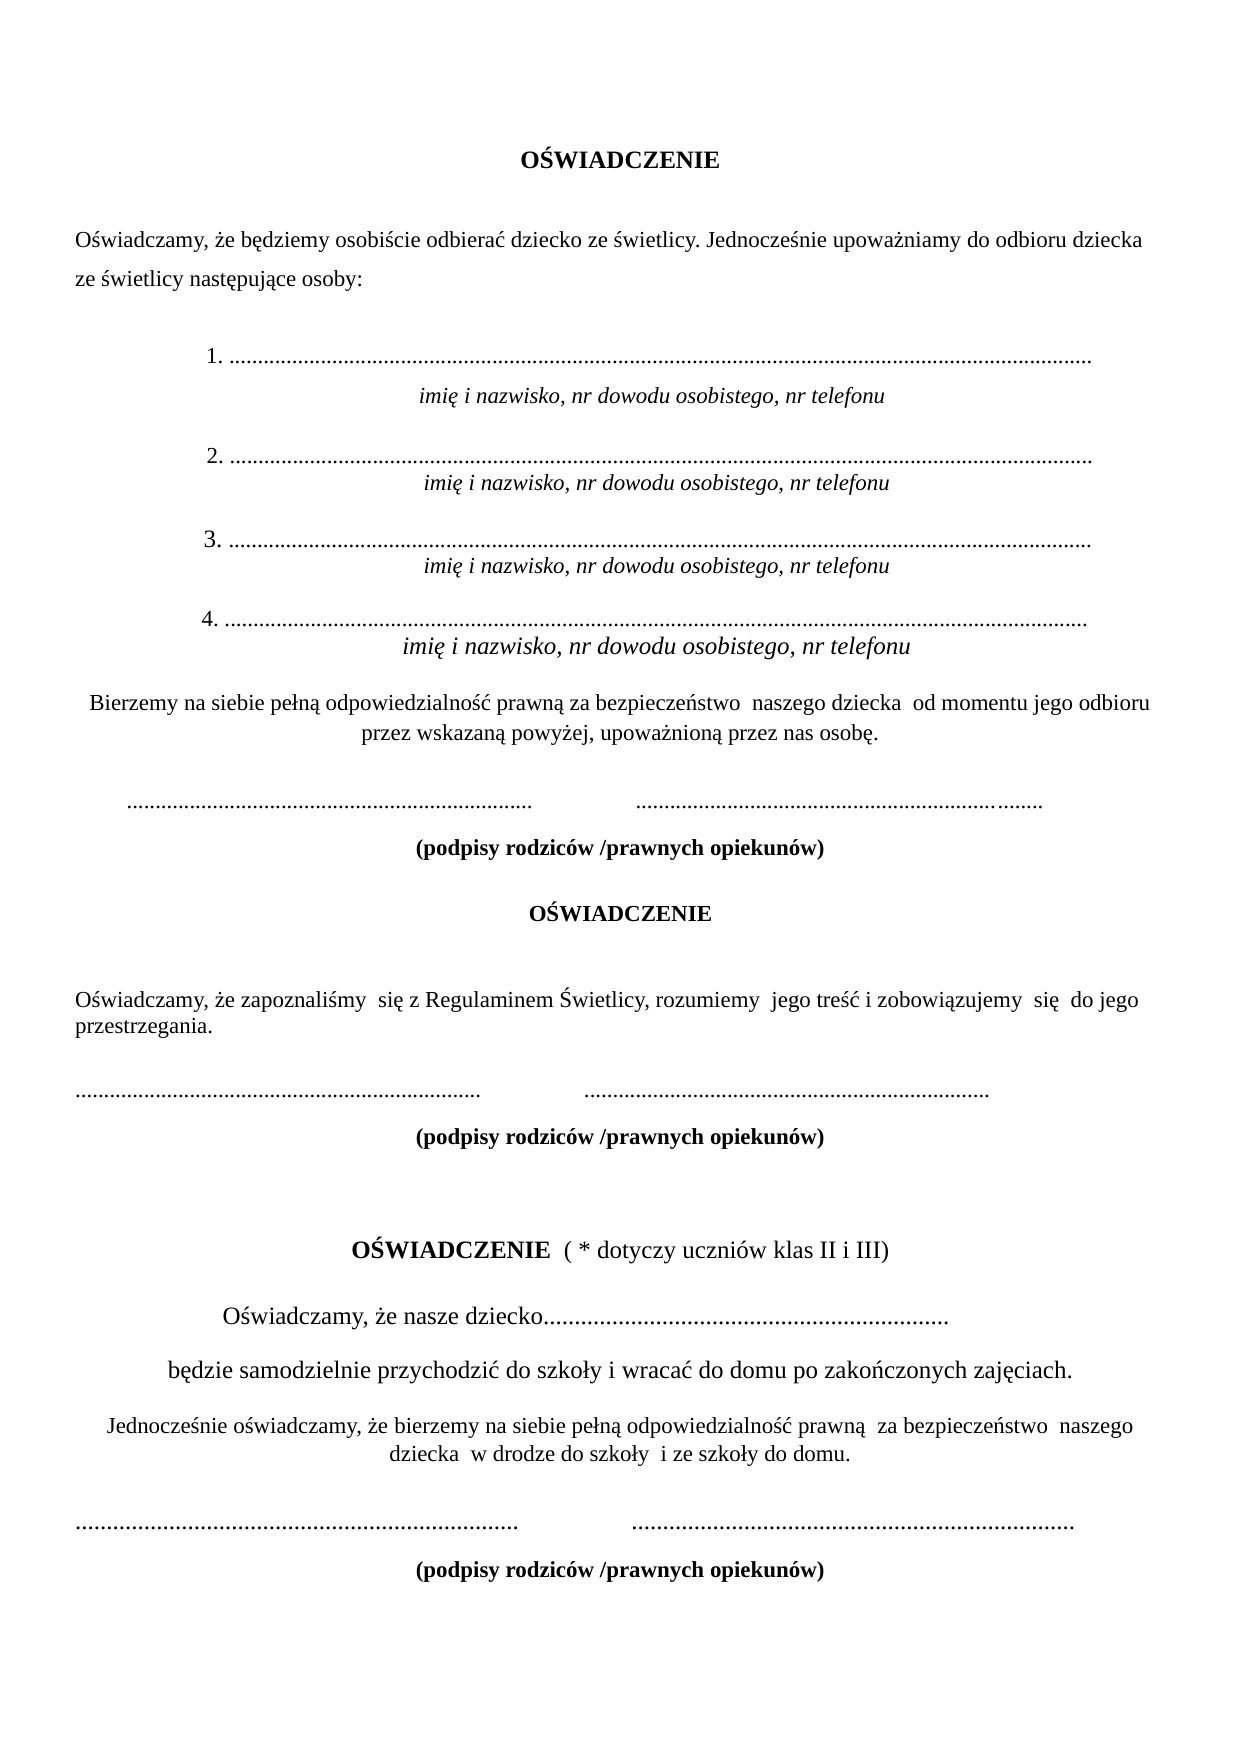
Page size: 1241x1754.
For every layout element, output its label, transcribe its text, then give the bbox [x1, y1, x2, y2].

text Oświadczamy, że nasze dziecko................................................................. [75, 1301, 1165, 1330]
text 2. ....................................................................................................................................................... [75, 442, 1165, 468]
text imię i nazwisko, nr dowodu osobistego, nr telefonu [150, 468, 1165, 495]
text będzie samodzielnie przychodzić do szkoły i wracać do domu po zakończonych zajęciach. [75, 1355, 1165, 1384]
text OŚWIADCZENIE [75, 145, 1165, 174]
text Oświadczamy, że zapoznaliśmy się z Regulaminem Świetlicy, rozumiemy jego treść i zobowiązujemy się do jego przestrzegania. [75, 986, 1165, 1038]
text OŚWIADCZENIE ( * dotyczy uczniów klas II i III) [75, 1235, 1165, 1263]
text imię i nazwisko, nr dowodu osobistego, nr telefonu [150, 631, 1165, 660]
text OŚWIADCZENIE [75, 900, 1165, 926]
list 4. ....................................................................................................................................................... [112, 605, 1165, 631]
text Oświadczamy, że będziemy osobiście odbierać dziecko ze świetlicy. Jednocześnie upoważniamy do odbioru dziecka ze świetlicy następujące osoby: [75, 226, 1165, 292]
text 3. ....................................................................................................................................................... [75, 524, 1165, 552]
text (podpisy rodziców /prawnych opiekunów) [75, 1556, 1165, 1582]
text (podpisy rodziców /prawnych opiekunów) [75, 834, 1165, 860]
text imię i nazwisko, nr dowodu osobistego, nr telefonu [150, 552, 1165, 579]
text ....................................................................... ....................................................................... [75, 1506, 1165, 1535]
text 1. ....................................................................................................................................................... imię i nazwisko, nr dowodu osobistego, nr telefonu [75, 342, 1165, 408]
text ....................................................................... ....................................................................... [75, 1076, 1165, 1102]
text (podpisy rodziców /prawnych opiekunów) [75, 1123, 1165, 1149]
text Jednocześnie oświadczamy, że bierzemy na siebie pełną odpowiedzialność prawną za bezpieczeństwo naszego dziecka w drodze do szkoły i ze szkoły do domu. [75, 1412, 1165, 1467]
text ....................................................................... ....................................................................... [75, 787, 1165, 813]
text Bierzemy na siebie pełną odpowiedzialność prawną za bezpieczeństwo naszego dziecka od momentu jego odbioru przez wskazaną powyżej, upoważnioną przez nas osobę. [75, 689, 1165, 746]
